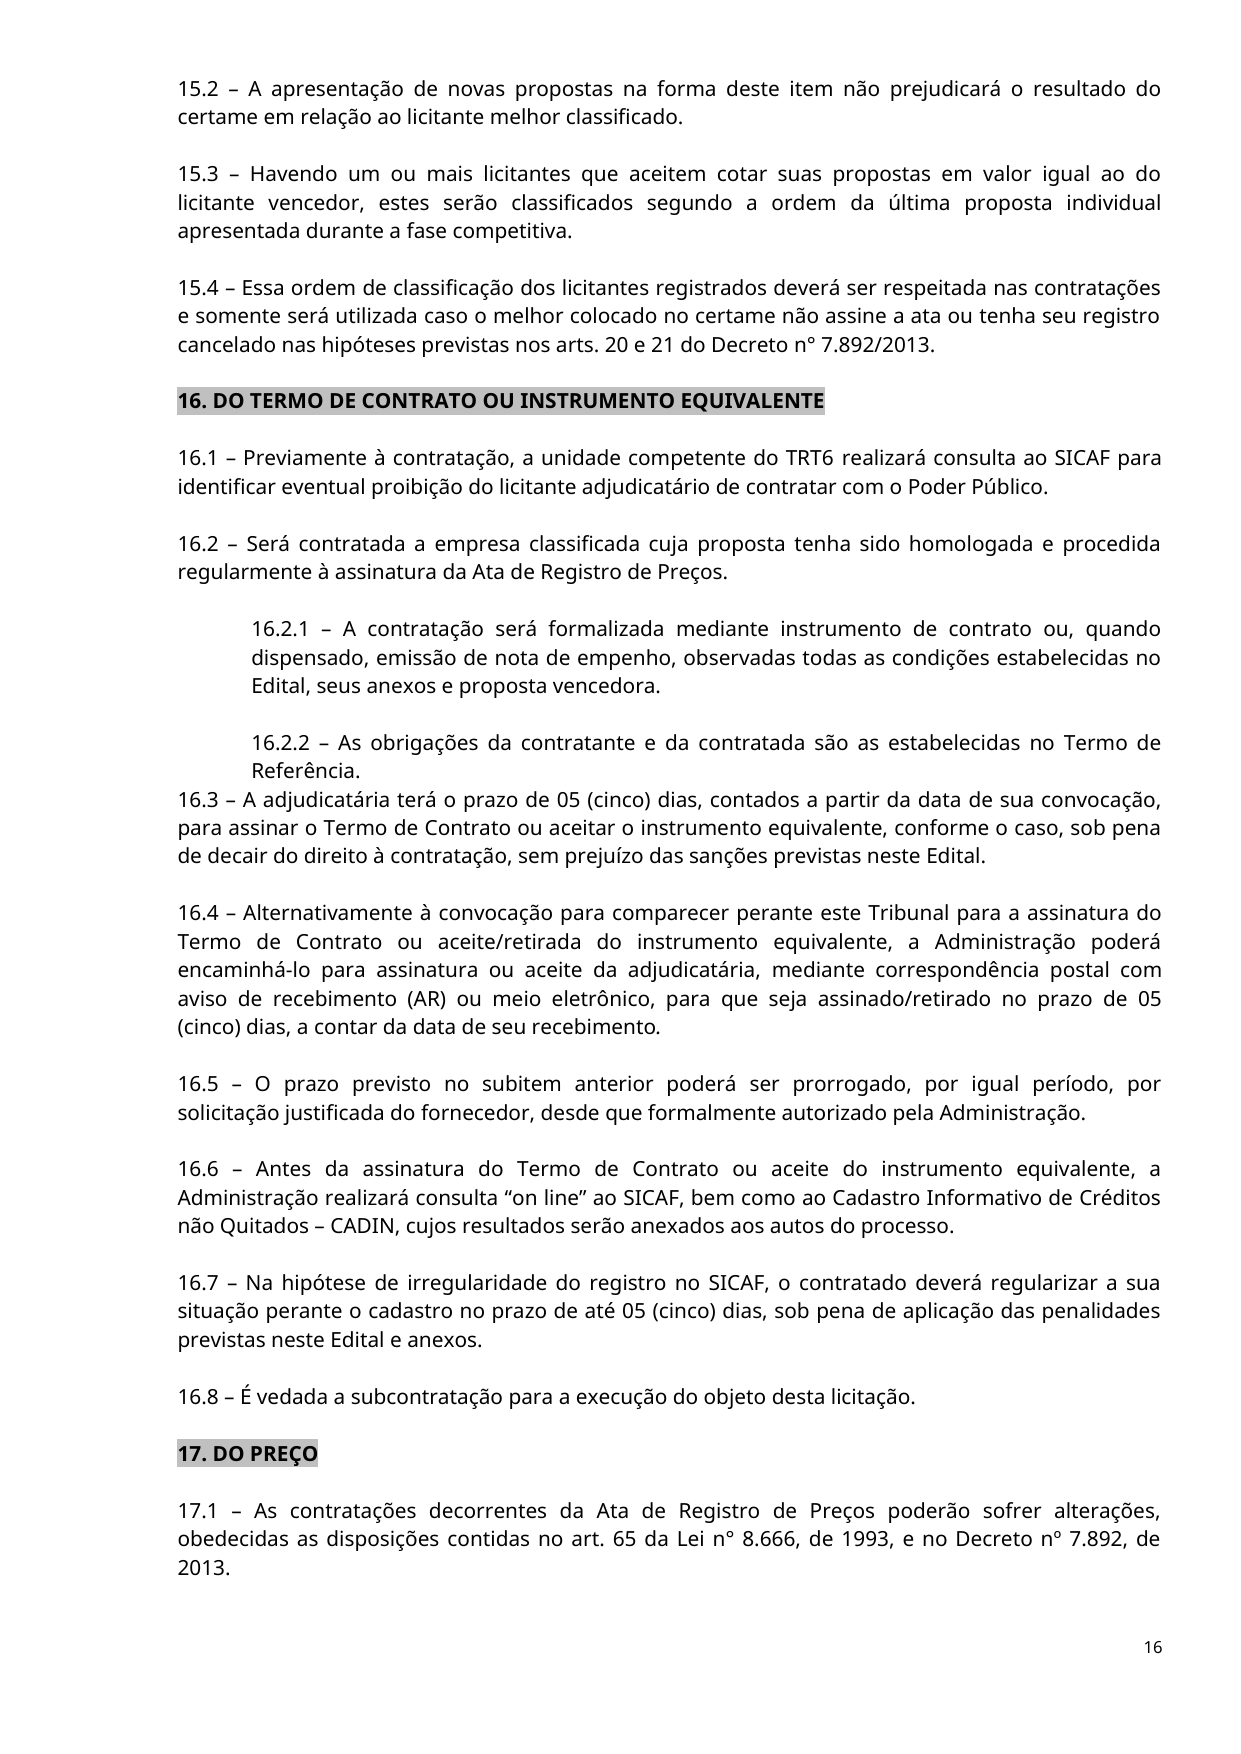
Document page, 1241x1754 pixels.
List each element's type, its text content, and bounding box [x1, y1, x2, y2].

text 16.4 – Alternativamente à convocação para comparecer perante este Tribunal para a assinatura do Termo de Contrato ou aceite/retirada do instrumento equivalente, a Administração poderá encaminhá-lo para assinatura ou aceite da adjudicatária, mediante correspondência postal com aviso de recebimento (AR) ou meio eletrônico, para que seja assinado/retirado no prazo de 05 (cinco) dias, a contar da data de seu recebimento. [177, 898, 1162, 1041]
text 15.3 – Havendo um ou mais licitantes que aceitem cotar suas propostas em valor igual ao do licitante vencedor, estes serão classificados segundo a ordem da última proposta individual apresentada durante a fase competitiva. [177, 159, 1162, 244]
text 16.2.1 – A contratação será formalizada mediante instrumento de contrato ou, quando dispensado, emissão de nota de empenho, observadas todas as condições estabelecidas no Edital, seus anexos e proposta vencedora. [251, 614, 1162, 699]
text 16.2 – Será contratada a empresa classificada cuja proposta tenha sido homologada e procedida regularmente à assinatura da Ata de Registro de Preços. [177, 529, 1162, 586]
text 17. DO PREÇO [177, 1439, 1162, 1467]
text 16.6 – Antes da assinatura do Termo de Contrato ou aceite do instrumento equivalente, a Administração realizará consulta “on line” ao SICAF, bem como ao Cadastro Informativo de Créditos não Quitados – CADIN, cujos resultados serão anexados aos autos do processo. [177, 1154, 1162, 1240]
list 16.1 – Previamente à contratação, a unidade competente do TRT6 realizará consulta ao SICAF para identificar eventual proibição do licitante adjudicatário de contratar com o Poder Público. [177, 443, 1162, 500]
text 16. DO TERMO DE CONTRATO OU INSTRUMENTO EQUIVALENTE [177, 387, 1162, 415]
text 16.8 – É vedada a subcontratação para a execução do objeto desta licitação. [177, 1382, 1162, 1410]
text 16.5 – O prazo previsto no subitem anterior poderá ser prorrogado, por igual período, por solicitação justificada do fornecedor, desde que formalmente autorizado pela Administração. [177, 1069, 1162, 1126]
text 16.2.2 – As obrigações da contratante e da contratada são as estabelecidas no Termo de Referência. [251, 728, 1162, 785]
text 15.4 – Essa ordem de classificação dos licitantes registrados deverá ser respeitada nas contratações e somente será utilizada caso o melhor colocado no certame não assine a ata ou tenha seu registro cancelado nas hipóteses previstas nos arts. 20 e 21 do Decreto n° 7.892/2013. [177, 273, 1162, 358]
text 15.2 – A apresentação de novas propostas na forma deste item não prejudicará o resultado do certame em relação ao licitante melhor classificado. [177, 74, 1162, 131]
text 17.1 – As contratações decorrentes da Ata de Registro de Preços poderão sofrer alterações, obedecidas as disposições contidas no art. 65 da Lei n° 8.666, de 1993, e no Decreto nº 7.892, de 2013. [177, 1496, 1162, 1581]
text 16.7 – Na hipótese de irregularidade do registro no SICAF, o contratado deverá regularizar a sua situação perante o cadastro no prazo de até 05 (cinco) dias, sob pena de aplicação das penalidades previstas neste Edital e anexos. [177, 1268, 1162, 1353]
text 16.3 – A adjudicatária terá o prazo de 05 (cinco) dias, contados a partir da data de sua convocação, para assinar o Termo de Contrato ou aceitar o instrumento equivalente, conforme o caso, sob pena de decair do direito à contratação, sem prejuízo das sanções previstas neste Edital. [177, 785, 1162, 870]
